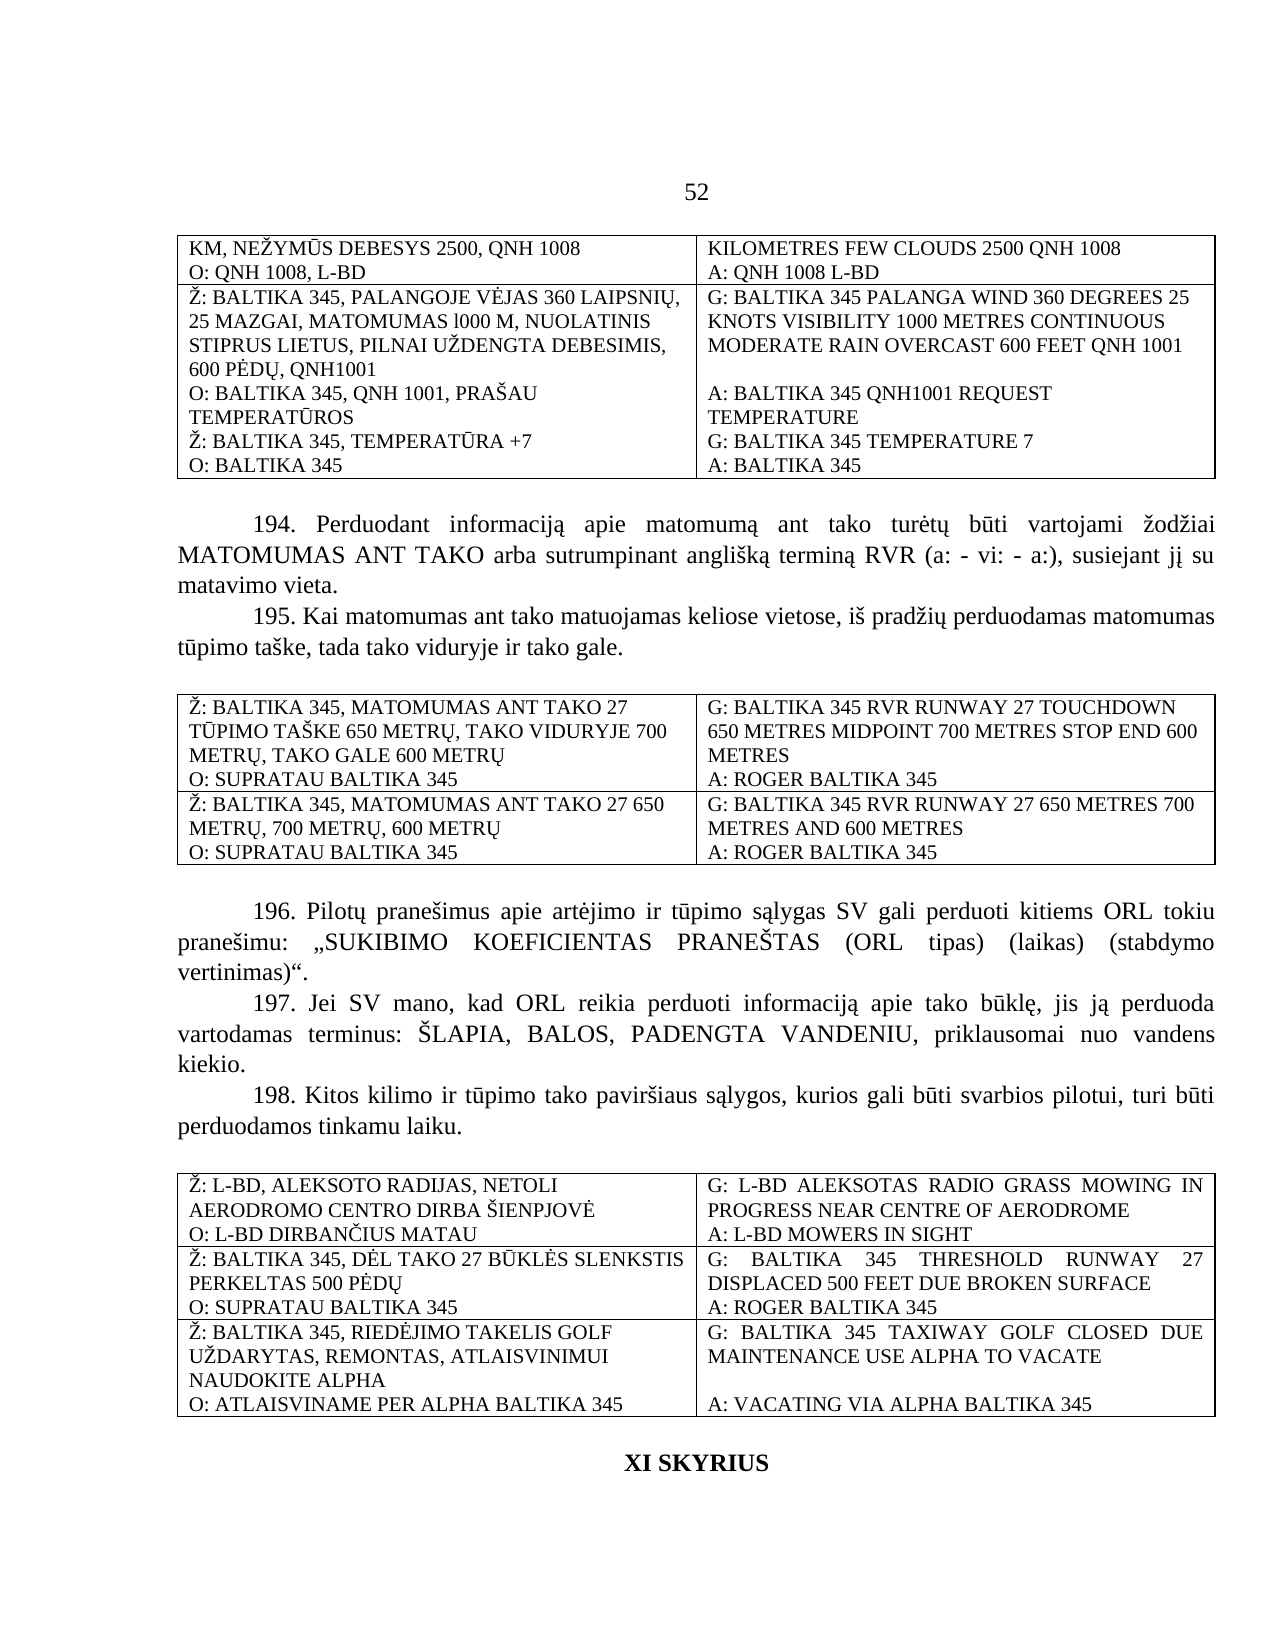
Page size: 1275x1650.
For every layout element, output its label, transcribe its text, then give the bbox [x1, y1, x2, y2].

text 197. Jei SV mano, kad ORL reikia perduoti informaciją apie tako būklę, jis ją perduoda vartodamas terminus: ŠLAPIA, BALOS, PADENGTA VANDENIU, priklausomai nuo vandens kiekio. [177, 988, 1216, 1078]
table_cell Ž: BALTIKA 345, PALANGOJE VĖJAS 360 LAIPSNIŲ, 25 MAZGAI, MATOMUMAS l000 M, NUOLATINIS STIPRUS LIETUS, PILNAI UŽDENGTA DEBESIMIS, 600 PĖDŲ, QNH1001 O: BALTIKA 345, QNH 1001, PRAŠAU TEMPERATŪROS Ž: BALTIKA 345, TEMPERATŪRA +7 O: BALTIKA 345 [178, 285, 696, 477]
table_cell G: BALTIKA 345 TAXIWAY GOLF CLOSED DUE MAINTENANCE USE ALPHA TO VACATE A: VACATING VIA ALPHA BALTIKA 345 [697, 1320, 1214, 1416]
table_header KM, NEŽYMŪS DEBESYS 2500, QNH 1008 O: QNH 1008, L-BD [178, 236, 696, 284]
text 196. Pilotų pranešimus apie artėjimo ir tūpimo sąlygas SV gali perduoti kitiems ORL tokiu pranešimu: „SUKIBIMO KOEFICIENTAS PRANEŠTAS (ORL tipas) (laikas) (stabdymo vertinimas)“. [177, 896, 1216, 986]
table_header Ž: L-BD, ALEKSOTO RADIJAS, NETOLI AERODROMO CENTRO DIRBA ŠIENPJOVĖ O: L-BD DIRBANČIUS MATAU [178, 1174, 696, 1246]
text 195. Kai matomumas ant tako matuojamas keliose vietose, iš pradžių perduodamas matomumas tūpimo taške, tada tako viduryje ir tako gale. [177, 601, 1216, 661]
table_cell Ž: BALTIKA 345, DĖL TAKO 27 BŪKLĖS SLENKSTIS PERKELTAS 500 PĖDŲ O: SUPRATAU BALTIKA 345 [178, 1247, 696, 1319]
text 198. Kitos kilimo ir tūpimo tako paviršiaus sąlygos, kurios gali būti svarbios pilotui, turi būti perduodamos tinkamu laiku. [177, 1080, 1216, 1140]
table_cell Ž: BALTIKA 345, RIEDĖJIMO TAKELIS GOLF UŽDARYTAS, REMONTAS, ATLAISVINIMUI NAUDOKITE ALPHA O: ATLAISVINAME PER ALPHA BALTIKA 345 [178, 1320, 696, 1416]
text 194. Perduodant informaciją apie matomumą ant tako turėtų būti vartojami žodžiai MATOMUMAS ANT TAKO arba sutrumpinant anglišką terminą RVR (a: - vi: - a:), susiejant jį su matavimo vieta. [177, 509, 1216, 599]
table_cell G: BALTIKA 345 THRESHOLD RUNWAY 27 DISPLACED 500 FEET DUE BROKEN SURFACE A: ROGER BALTIKA 345 [697, 1247, 1214, 1319]
table_header KILOMETRES FEW CLOUDS 2500 QNH 1008 A: QNH 1008 L-BD [697, 236, 1214, 284]
table_cell G: BALTIKA 345 PALANGA WIND 360 DEGREES 25 KNOTS VISIBILITY 1000 METRES CONTINUOUS MODERATE RAIN OVERCAST 600 FEET QNH 1001 A: BALTIKA 345 QNH1001 REQUEST TEMPERATURE G: BALTIKA 345 TEMPERATURE 7 A: BALTIKA 345 [697, 285, 1214, 477]
text XI SKYRIUS [177, 1448, 1216, 1477]
table_cell G: BALTIKA 345 RVR RUNWAY 27 650 METRES 700 METRES AND 600 METRES A: ROGER BALTIKA 345 [697, 792, 1214, 864]
table_header Ž: BALTIKA 345, MATOMUMAS ANT TAKO 27 TŪPIMO TAŠKE 650 METRŲ, TAKO VIDURYJE 700 METRŲ, TAKO GALE 600 METRŲ O: SUPRATAU BALTIKA 345 [178, 695, 696, 791]
table_cell Ž: BALTIKA 345, MATOMUMAS ANT TAKO 27 650 METRŲ, 700 METRŲ, 600 METRŲ O: SUPRATAU BALTIKA 345 [178, 792, 696, 864]
table_header G: L-BD ALEKSOTAS RADIO GRASS MOWING IN PROGRESS NEAR CENTRE OF AERODROME A: L-BD MOWERS IN SIGHT [697, 1174, 1214, 1246]
table_header G: BALTIKA 345 RVR RUNWAY 27 TOUCHDOWN 650 METRES MIDPOINT 700 METRES STOP END 600 METRES A: ROGER BALTIKA 345 [697, 695, 1214, 791]
